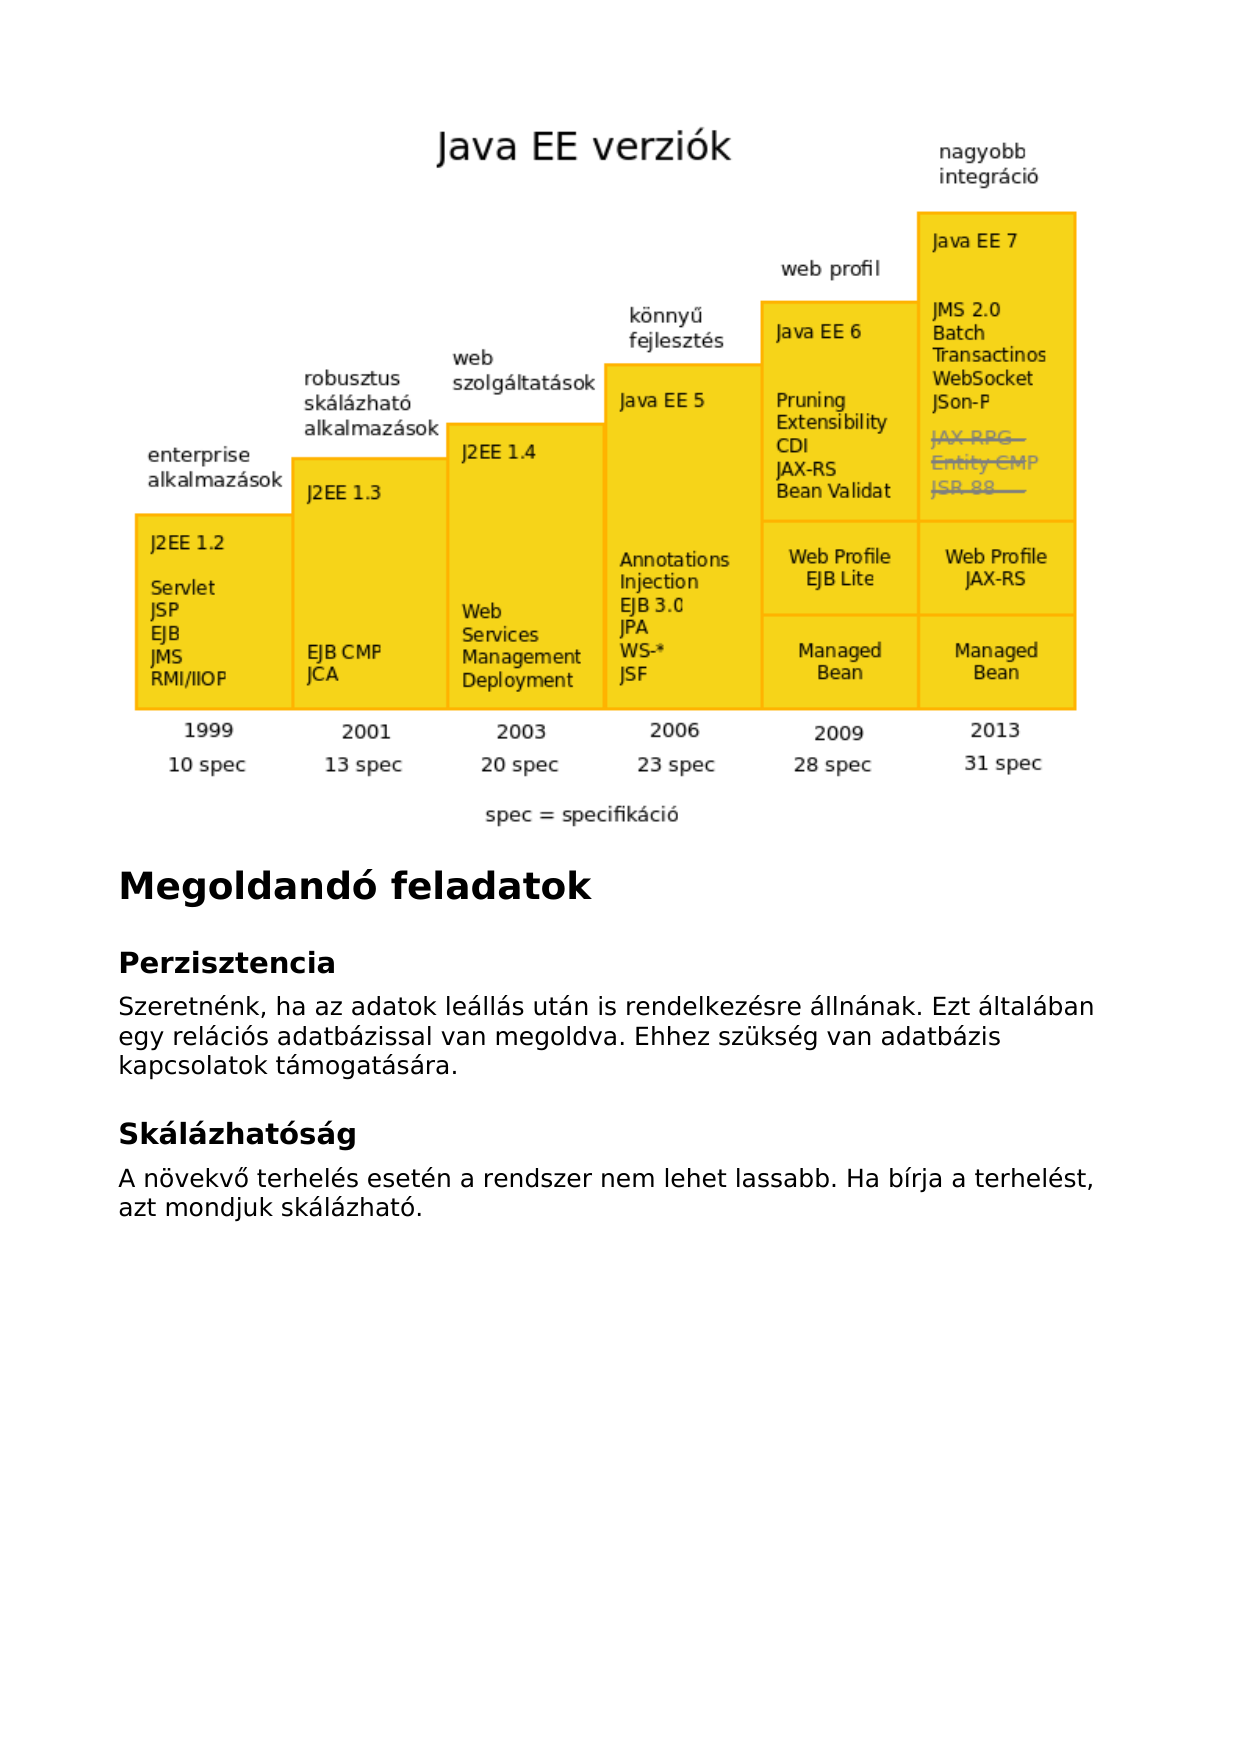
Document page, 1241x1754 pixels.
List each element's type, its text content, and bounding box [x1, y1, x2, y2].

picture [118, 118, 1094, 828]
subtitle Megoldandó feladatok [118, 865, 1122, 909]
subtitle Skálázhatóság [118, 1118, 1122, 1152]
text Szeretnénk, ha az adatok leállás után is rendelkezésre állnának. Ezt általában egy relációs adatbázissal van megoldva. Ehhez szükség van adatbázis kapcsolatok támogatására. [118, 993, 1122, 1080]
subtitle Perzisztencia [118, 946, 1122, 980]
text A növekvő terhelés esetén a rendszer nem lehet lassabb. Ha bírja a terhelést, azt mondjuk skálázható. [118, 1164, 1122, 1222]
